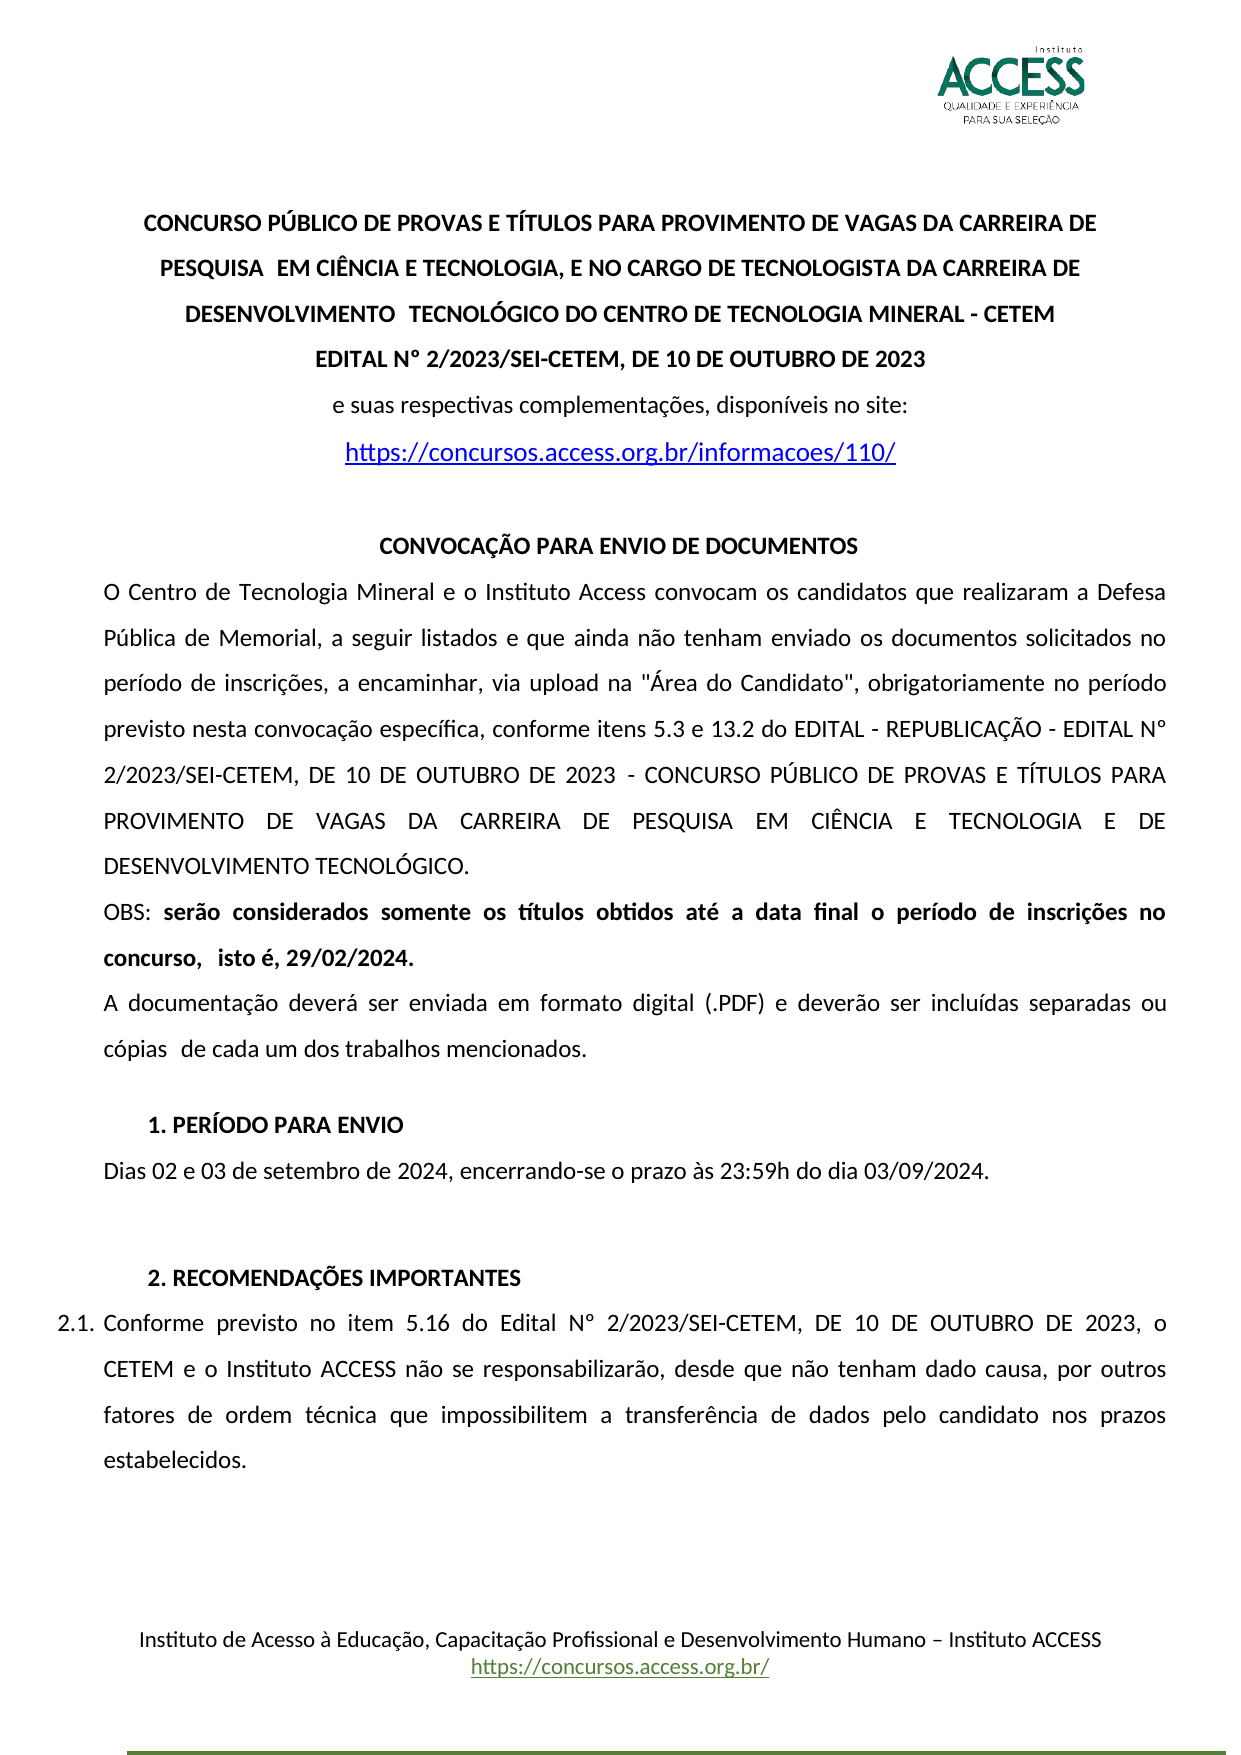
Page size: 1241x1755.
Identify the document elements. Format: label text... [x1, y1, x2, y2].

subtitle CONVOCAÇÃO PARA ENVIO DE DOCUMENTOS [379, 530, 1184, 561]
text A documentação deverá ser enviada em formato digital (.PDF) e deverão ser incluídas separadas ou cópias de cada um dos trabalhos mencionados. [103, 987, 1167, 1063]
text O Centro de Tecnologia Mineral e o Instituto Access convocam os candidatos que realizaram a Defesa Pública de Memorial, a seguir listados e que ainda não tenham enviado os documentos solicitados no período de inscrições, a encaminhar, via upload na "Área do Candidato", obrigatoriamente no período previsto nesta convocação específica, conforme itens 5.3 e 13.2 do EDITAL - REPUBLICAÇÃO - EDITAL Nº 2/2023/SEI-CETEM, DE 10 DE OUTUBRO DE 2023 - CONCURSO PÚBLICO DE PROVAS E TÍTULOS PARA PROVIMENTO DE VAGAS DA CARREIRA DE PESQUISA EM CIÊNCIA E TECNOLOGIA E DE DESENVOLVIMENTO TECNOLÓGICO. [103, 576, 1167, 881]
text OBS: serão considerados somente os títulos obtidos até a data final o período de inscrições no concurso, isto é, 29/02/2024. [103, 896, 1166, 972]
list Conforme previsto no item 5.16 do Edital Nº 2/2023/SEI-CETEM, DE 10 DE OUTUBRO DE 2023, o CETEM e o Instituto ACCESS não se responsabilizarão, desde que não tenham dado causa, por outros fatores de ordem técnica que impossibilitem a transferência de dados pelo candidato nos prazos estabelecidos. [57, 1307, 1167, 1475]
subtitle CONCURSO PÚBLICO DE PROVAS E TÍTULOS PARA PROVIMENTO DE VAGAS DA CARREIRA DE PESQUISA EM CIÊNCIA E TECNOLOGIA, E NO CARGO DE TECNOLOGISTA DA CARREIRA DE DESENVOLVIMENTO TECNOLÓGICO DO CENTRO DE TECNOLOGIA MINERAL - CETEM [89, 207, 1151, 328]
text EDITAL Nº 2/2023/SEI-CETEM, DE 10 DE OUTUBRO DE 2023 [89, 343, 1151, 374]
text https://concursos.access.org.br/informacoes/110/ [89, 435, 1151, 468]
list RECOMENDAÇÕES IMPORTANTES [147, 1262, 1184, 1292]
text e suas respectivas complementações, disponíveis no site: [89, 389, 1151, 420]
list PERÍODO PARA ENVIO [147, 1109, 1184, 1140]
text Dias 02 e 03 de setembro de 2024, encerrando-se o prazo às 23:59h do dia 03/09/2024. [103, 1155, 1184, 1186]
